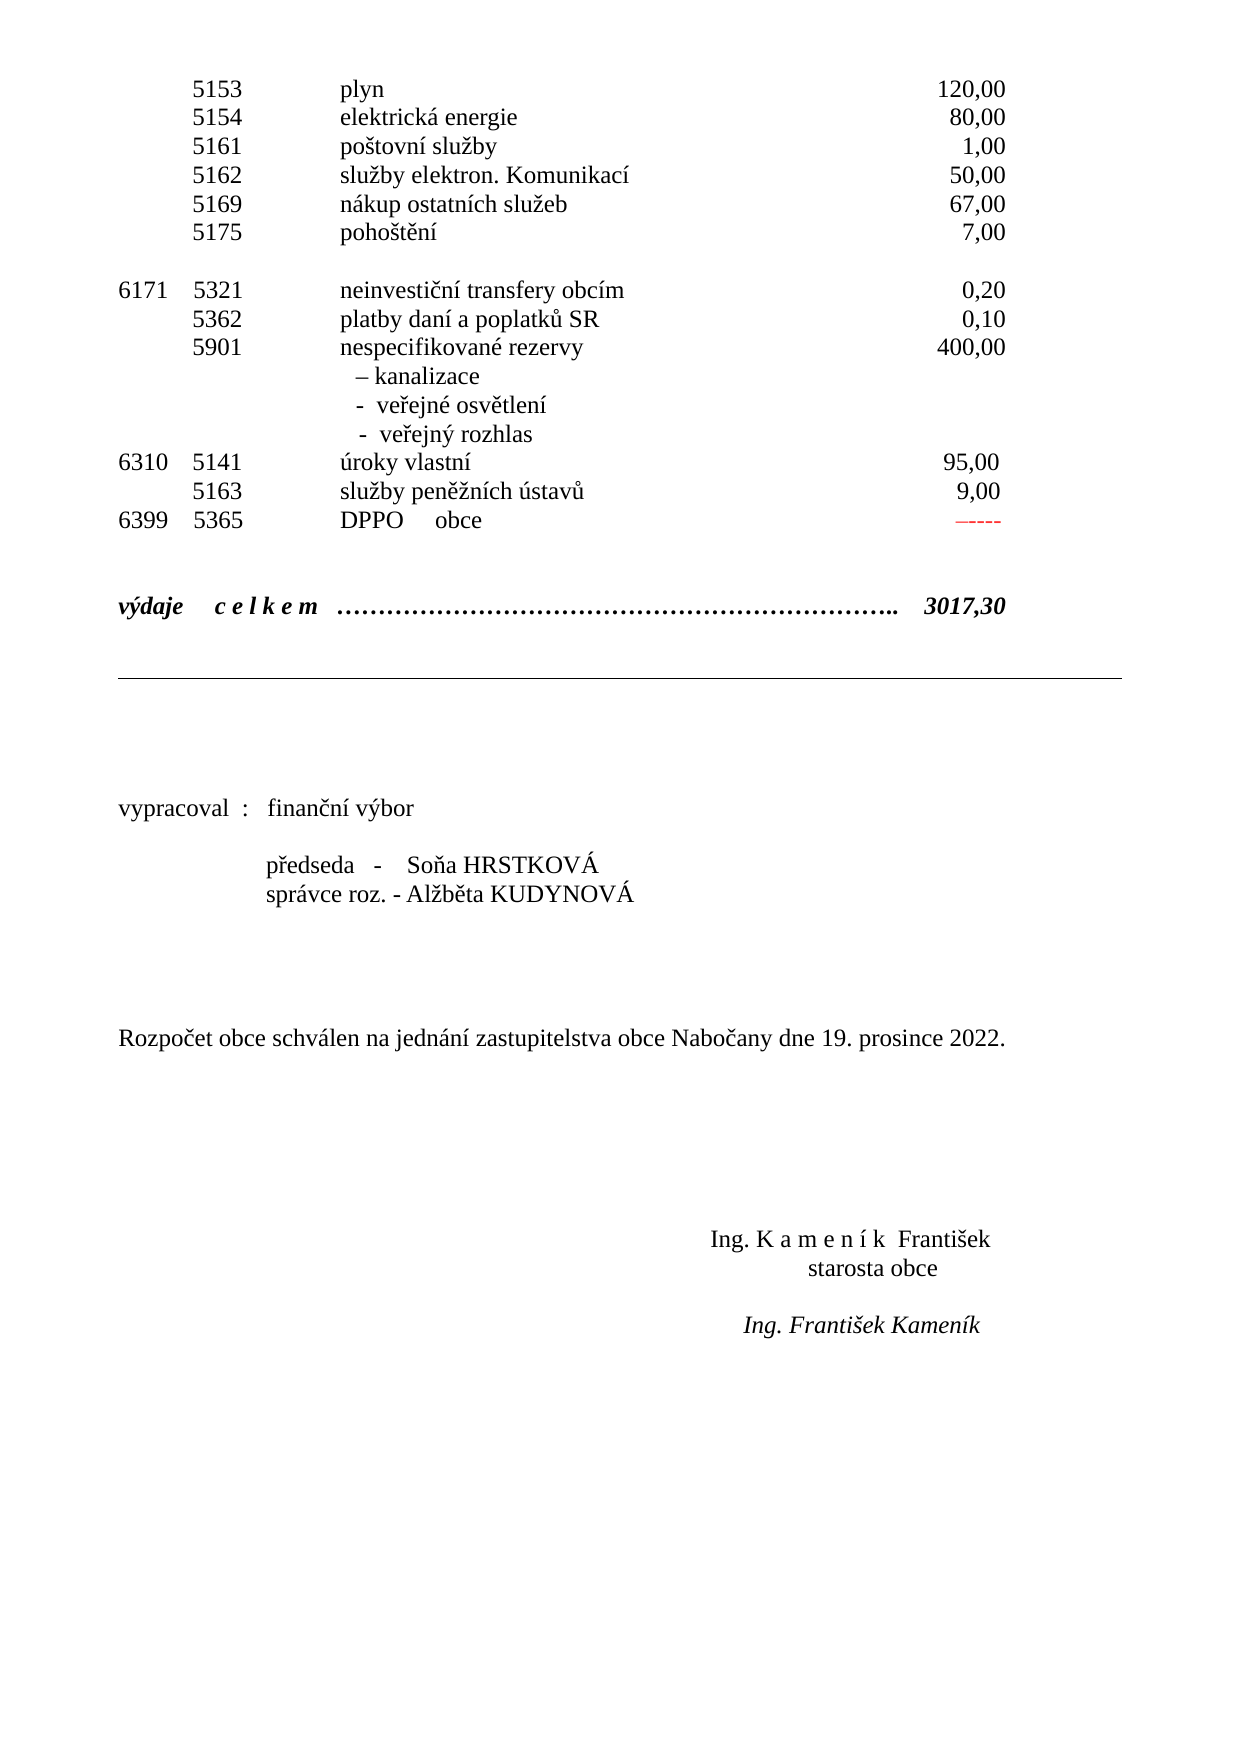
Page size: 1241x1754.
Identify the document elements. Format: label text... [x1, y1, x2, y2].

text 5161 poštovní služby 1,00 [118, 131, 1122, 160]
text starosta obce [118, 1253, 1122, 1282]
text 5154 elektrická energie 80,00 [118, 102, 1122, 131]
text - veřejné osvětlení [118, 390, 1122, 419]
text - veřejný rozhlas [118, 419, 1122, 447]
text 5153 plyn 120,00 [118, 74, 1122, 102]
text 5162 služby elektron. Komunikací 50,00 [118, 160, 1122, 189]
text 6171 5321 neinvestiční transfery obcím 0,20 [118, 275, 1122, 304]
text předseda - Soňa HRSTKOVÁ [118, 851, 1122, 879]
text 5901 nespecifikované rezervy 400,00 [118, 332, 1122, 361]
text 6310 5141 úroky vlastní 95,00 [118, 447, 1122, 476]
text výdaje c e l k e m ………………………………………………………….. 3017,30 [118, 591, 1122, 620]
text 6399 5365 DPPO obce –---- [118, 505, 1122, 534]
text Rozpočet obce schválen na jednání zastupitelstva obce Nabočany dne 19. prosince 2022. [118, 1023, 1122, 1052]
text – kanalizace [118, 361, 1122, 390]
text Ing. K a m e n í k František [118, 1224, 1122, 1253]
text vypracoval : finanční výbor [118, 793, 1122, 822]
text 5163 služby peněžních ústavů 9,00 [118, 476, 1122, 505]
text Ing. František Kameník [118, 1311, 1122, 1339]
text správce roz. - Alžběta KUDYNOVÁ [118, 879, 1122, 908]
text 5169 nákup ostatních služeb 67,00 [118, 189, 1122, 217]
text 5362 platby daní a poplatků SR 0,10 [118, 304, 1122, 332]
text 5175 pohoštění 7,00 [118, 217, 1122, 246]
